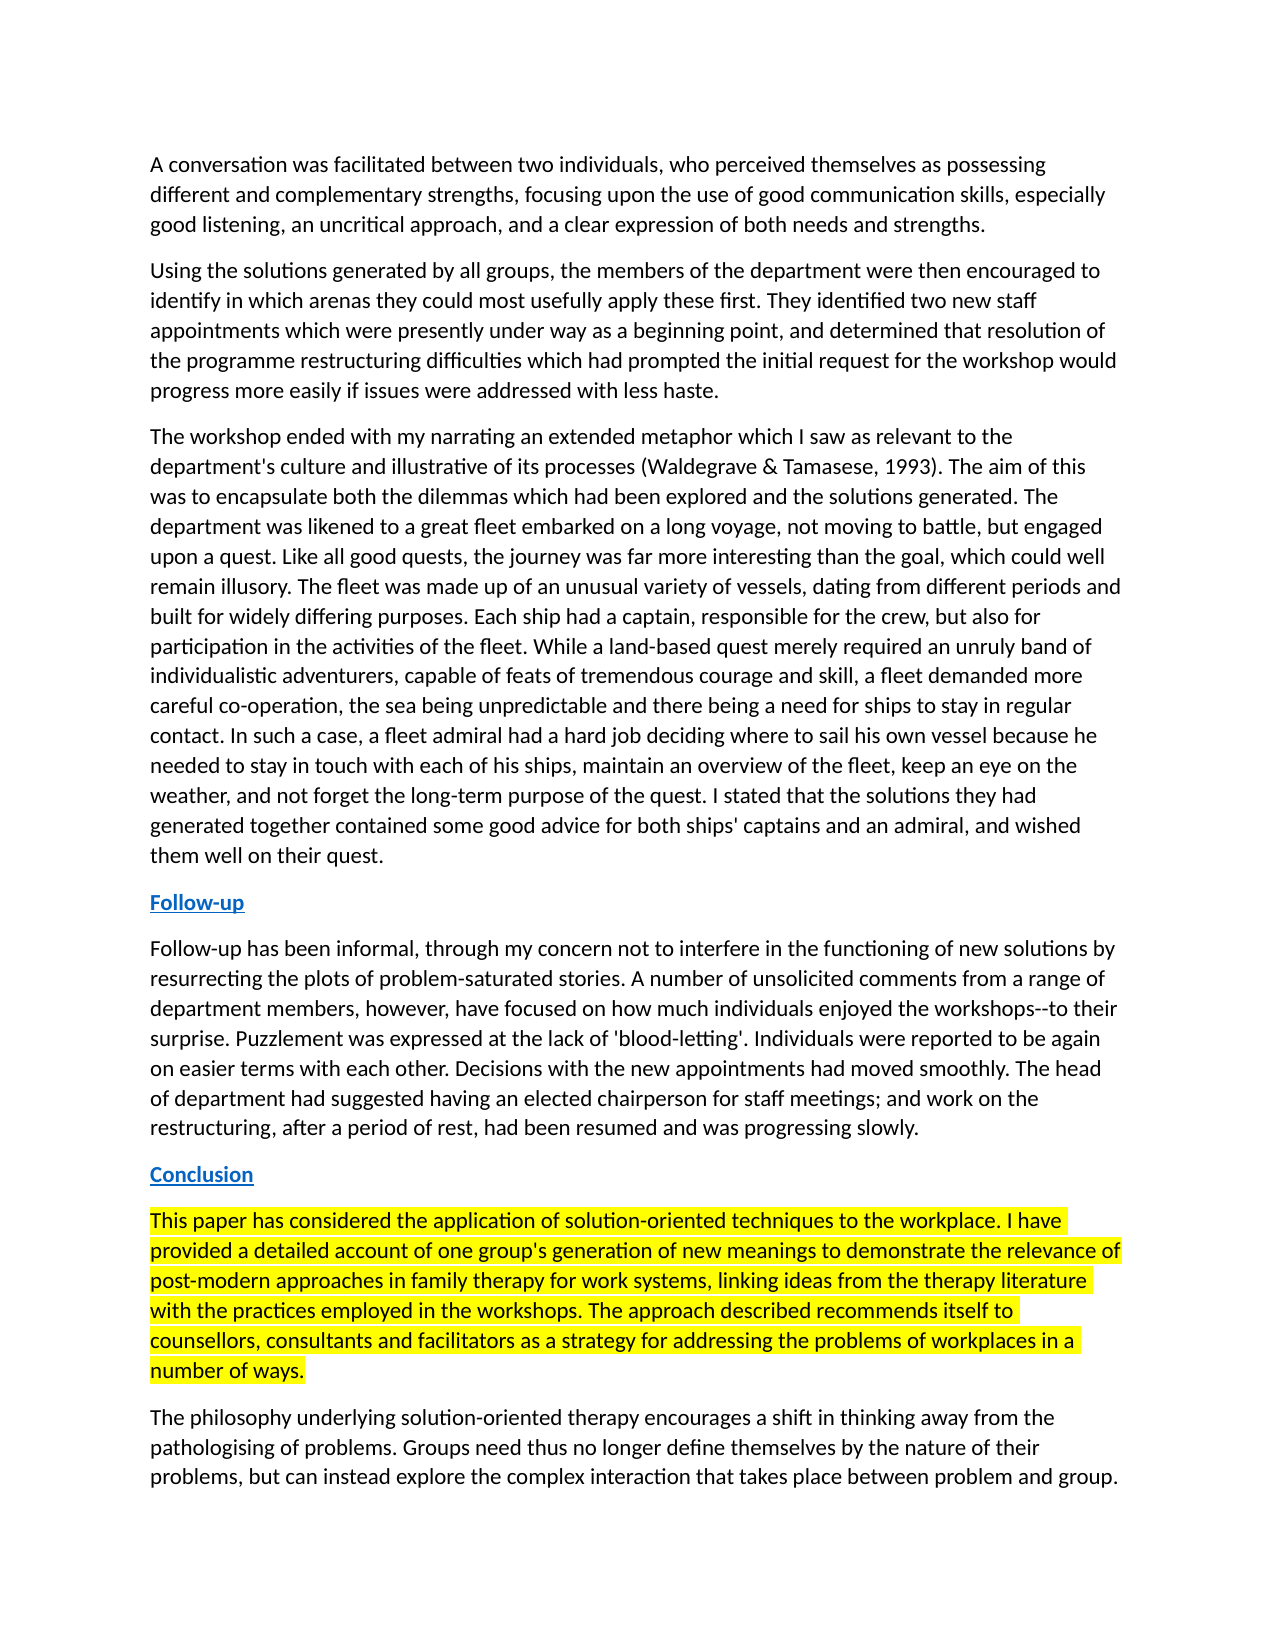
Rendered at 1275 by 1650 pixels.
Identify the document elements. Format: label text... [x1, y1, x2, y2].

text Using the solutions generated by all groups, the members of the department were then encouraged to identify in which arenas they could most usefully apply these first. They identified two new staff appointments which were presently under way as a beginning point, and determined that resolution of the programme restructuring difficulties which had prompted the initial request for the workshop would progress more easily if issues were addressed with less haste. [150, 256, 1125, 404]
text The philosophy underlying solution-oriented therapy encourages a shift in thinking away from the pathologising of problems. Groups need thus no longer define themselves by the nature of their problems, but can instead explore the complex interaction that takes place between problem and group. [150, 1403, 1125, 1491]
text Conclusion [150, 1160, 1125, 1188]
text Follow-up [150, 888, 1125, 916]
text A conversation was facilitated between two individuals, who perceived themselves as possessing different and complementary strengths, focusing upon the use of good communication skills, especially good listening, an uncritical approach, and a clear expression of both needs and strengths. [150, 150, 1125, 238]
text The workshop ended with my narrating an extended metaphor which I saw as relevant to the department's culture and illustrative of its processes (Waldegrave & Tamasese, 1993). The aim of this was to encapsulate both the dilemmas which had been explored and the solutions generated. The department was likened to a great fleet embarked on a long voyage, not moving to battle, but engaged upon a quest. Like all good quests, the journey was far more interesting than the goal, which could well remain illusory. The fleet was made up of an unusual variety of vessels, dating from different periods and built for widely differing purposes. Each ship had a captain, responsible for the crew, but also for participation in the activities of the fleet. While a land-based quest merely required an unruly band of individualistic adventurers, capable of feats of tremendous courage and skill, a fleet demanded more careful co-operation, the sea being unpredictable and there being a need for ships to stay in regular contact. In such a case, a fleet admiral had a hard job deciding where to sail his own vessel because he needed to stay in touch with each of his ships, maintain an overview of the fleet, keep an eye on the weather, and not forget the long-term purpose of the quest. I stated that the solutions they had generated together contained some good advice for both ships' captains and an admiral, and wished them well on their quest. [150, 422, 1125, 869]
text Follow-up has been informal, through my concern not to interfere in the functioning of new solutions by resurrecting the plots of problem-saturated stories. A number of unsolicited comments from a range of department members, however, have focused on how much individuals enjoyed the workshops--to their surprise. Puzzlement was expressed at the lack of 'blood-letting'. Individuals were reported to be again on easier terms with each other. Decisions with the new appointments had moved smoothly. The head of department had suggested having an elected chairperson for staff meetings; and work on the restructuring, after a period of rest, had been resumed and was progressing slowly. [150, 934, 1125, 1142]
text This paper has considered the application of solution-oriented techniques to the workplace. I have provided a detailed account of one group's generation of new meanings to demonstrate the relevance of post-modern approaches in family therapy for work systems, linking ideas from the therapy literature with the practices employed in the workshops. The approach described recommends itself to counsellors, consultants and facilitators as a strategy for addressing the problems of workplaces in a number of ways. [150, 1207, 1125, 1384]
